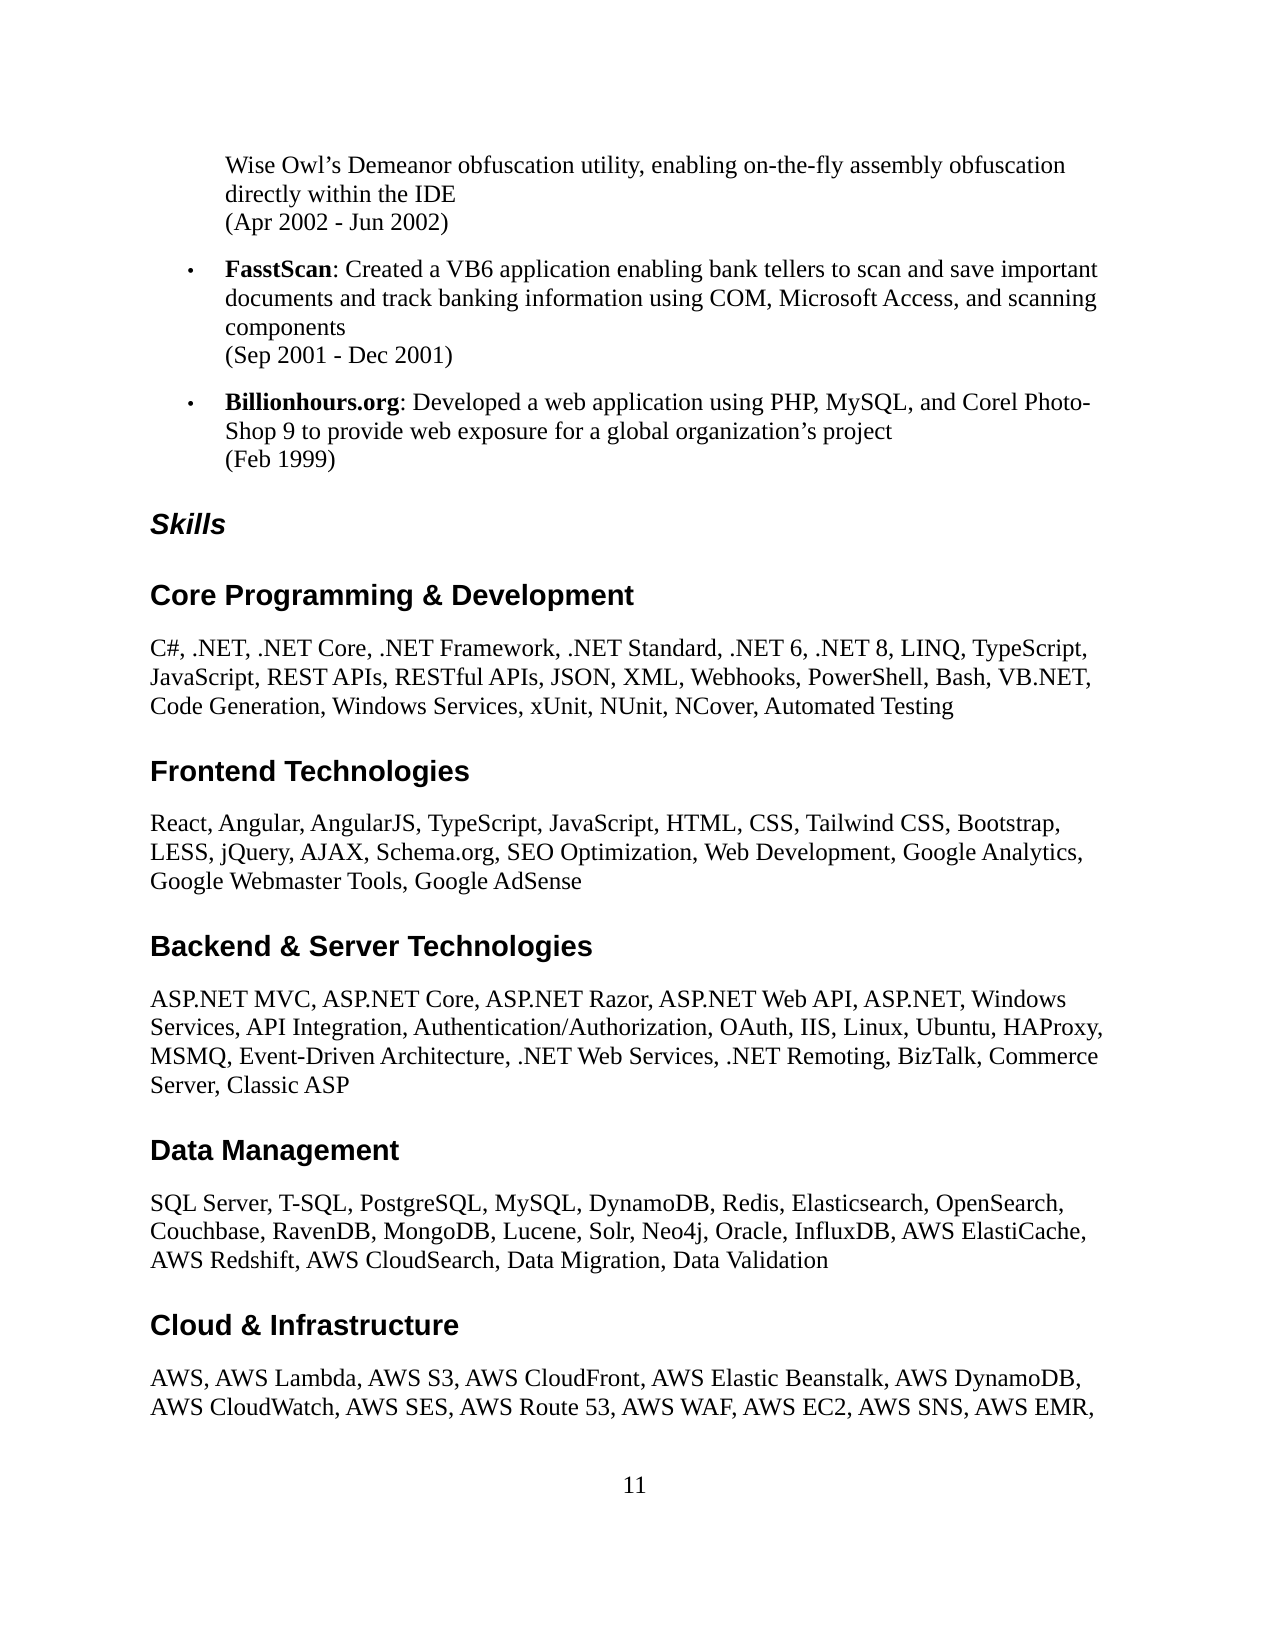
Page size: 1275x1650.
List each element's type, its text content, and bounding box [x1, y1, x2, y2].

text C#, .NET, .NET Core, .NET Framework, .NET Standard, .NET 6, .NET 8, LINQ, TypeScript, JavaScript, REST APIs, RESTful APIs, JSON, XML, Webhooks, PowerShell, Bash, VB.NET, Code Generation, Windows Services, xUnit, NUnit, NCover, Automated Testing [150, 633, 1125, 719]
text ASP.NET MVC, ASP.NET Core, ASP.NET Razor, ASP.NET Web API, ASP.NET, Windows Services, API Integration, Authentication/Authorization, OAuth, IIS, Linux, Ubuntu, HAProxy, MSMQ, Event-Driven Architecture, .NET Web Services, .NET Remoting, BizTalk, Commerce Server, Classic ASP [150, 984, 1125, 1099]
text AWS, AWS Lambda, AWS S3, AWS CloudFront, AWS Elastic Beanstalk, AWS DynamoDB, AWS CloudWatch, AWS SES, AWS Route 53, AWS WAF, AWS EC2, AWS SNS, AWS EMR, [150, 1363, 1125, 1420]
subtitle Cloud & Infrastructure [150, 1308, 1125, 1341]
list Wise Owl’s Demeanor obfuscation utility, enabling on-the-fly assembly obfuscation directly within the IDE (Apr 2002 - Jun 2002) [187, 150, 1125, 236]
list FasstScan: Created a VB6 application enabling bank tellers to scan and save important documents and track banking information using COM, Microsoft Access, and scanning components (Sep 2001 - Dec 2001) [187, 254, 1125, 369]
subtitle Backend & Server Technologies [150, 929, 1125, 962]
subtitle Core Programming & Development [150, 578, 1125, 612]
subtitle Frontend Technologies [150, 753, 1125, 787]
subtitle Data Management [150, 1133, 1125, 1166]
text React, Angular, AngularJS, TypeScript, JavaScript, HTML, CSS, Tailwind CSS, Bootstrap, LESS, jQuery, AJAX, Schema.org, SEO Optimization, Web Development, Google Analytics, Google Webmaster Tools, Google AdSense [150, 808, 1125, 895]
text SQL Server, T-SQL, PostgreSQL, MySQL, DynamoDB, Redis, Elasticsearch, OpenSearch, Couchbase, RavenDB, MongoDB, Lucene, Solr, Neo4j, Oracle, InfluxDB, AWS ElastiCache, AWS Redshift, AWS CloudSearch, Data Migration, Data Validation [150, 1188, 1125, 1274]
subtitle Skills [150, 507, 1125, 541]
list Billionhours.org: Developed a web application using PHP, MySQL, and Corel Photo-Shop 9 to provide web exposure for a global organization’s project (Feb 1999) [187, 387, 1125, 473]
